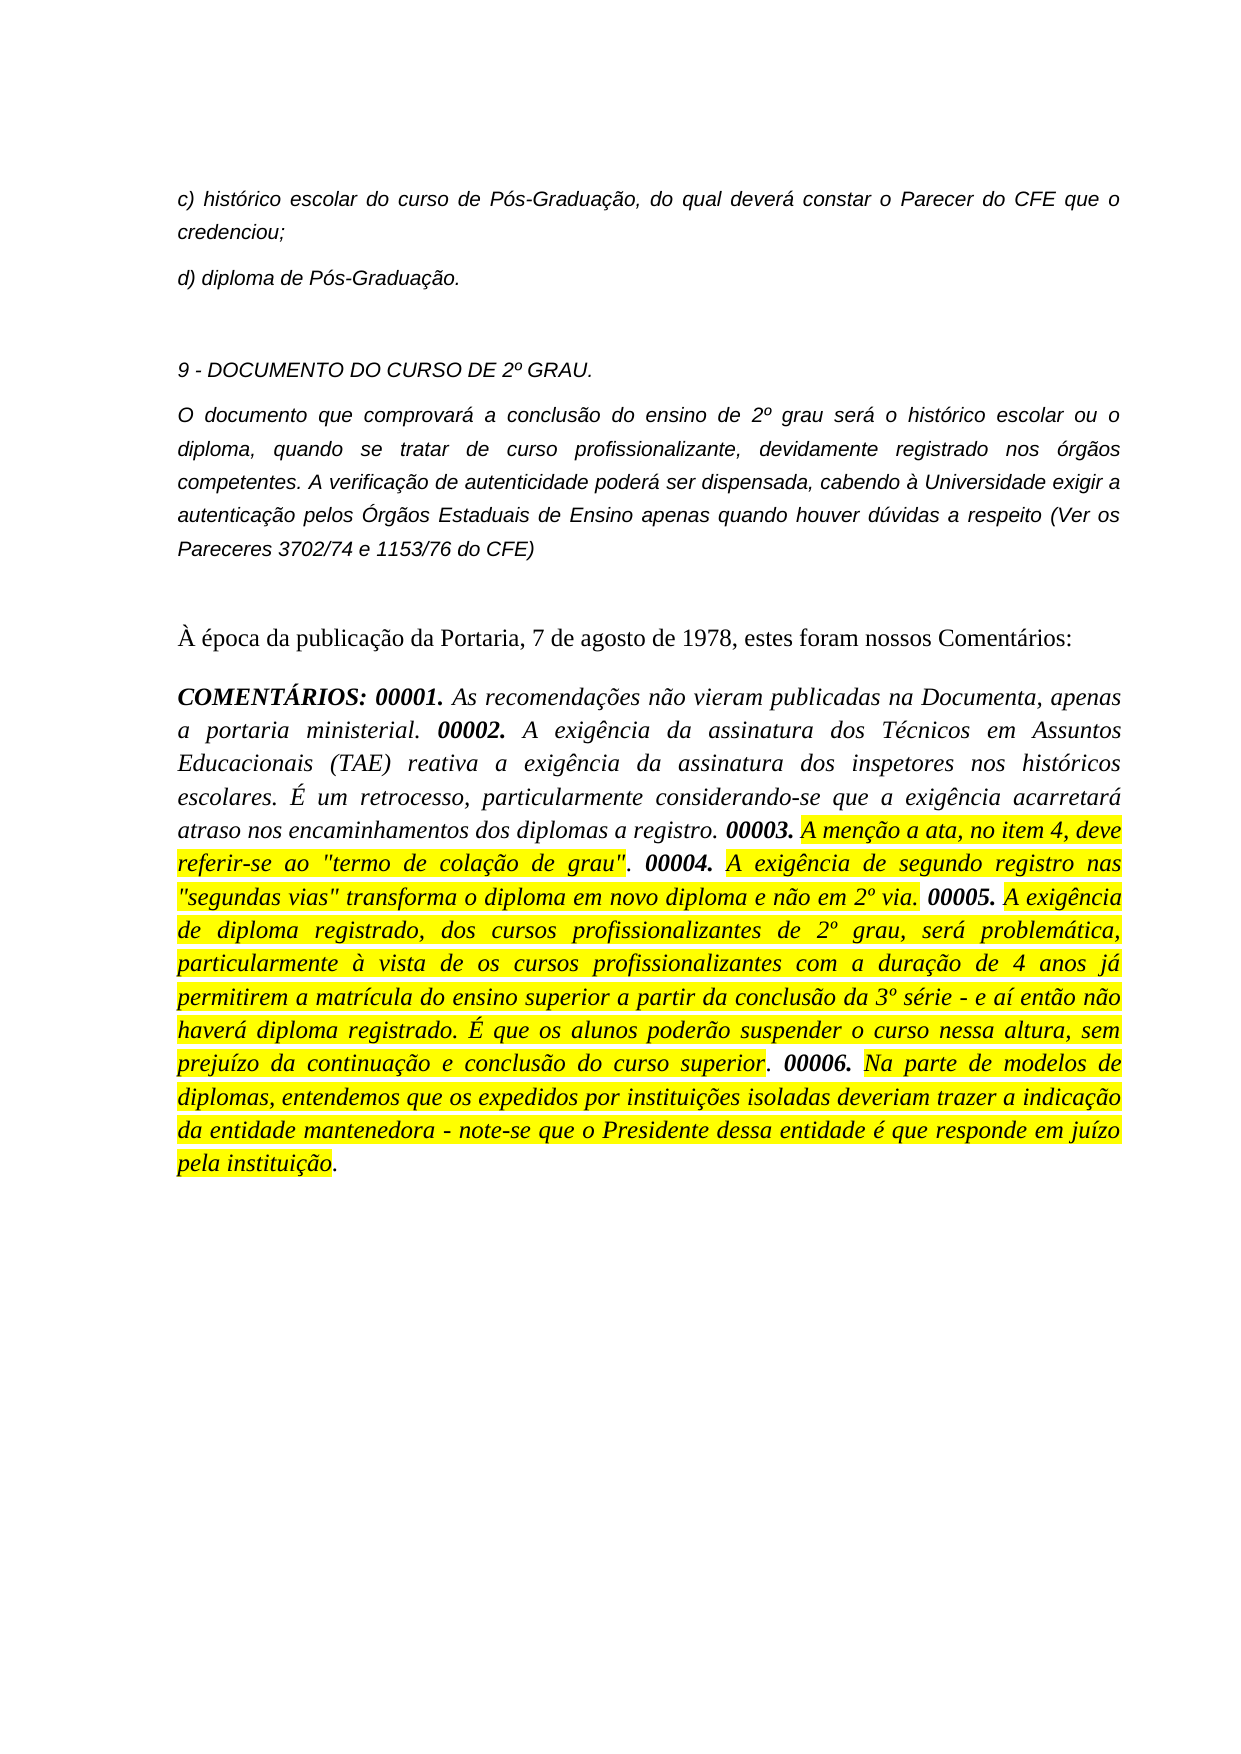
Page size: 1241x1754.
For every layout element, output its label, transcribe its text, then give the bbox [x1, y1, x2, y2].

text c) histórico escolar do curso de Pós-Graduação, do qual deverá constar o Parecer do CFE que o credenciou; [177, 177, 1122, 244]
text O documento que comprovará a conclusão do ensino de 2º grau será o histórico escolar ou o diploma, quando se tratar de curso profissionalizante, devidamente registrado nos órgãos competentes. A verificação de autenticidade poderá ser dispensada, cabendo à Universidade exigir a autenticação pelos Órgãos Estaduais de Ensino apenas quando houver dúvidas a respeito (Ver os Pareceres 3702/74 e 1153/76 do CFE) [177, 394, 1122, 561]
text COMENTÁRIOS: 00001. As recomendações não vieram publicadas na Documenta, apenas a portaria ministerial. 00002. A exigência da assinatura dos Técnicos em Assuntos Educacionais (TAE) reativa a exigência da assinatura dos inspetores nos históricos escolares. É um retrocesso, particularmente considerando-se que a exigência acarretará atraso nos encaminhamentos dos diplomas a registro. 00003. A menção a ata, no item 4, deve referir-se ao "termo de colação de grau". 00004. A exigência de segundo registro nas "segundas vias" transforma o diploma em novo diploma e não em 2º via. 00005. A exigência de diploma registrado, dos cursos profissionalizantes de 2º grau, será problemática, particularmente à vista de os cursos profissionalizantes com a duração de 4 anos já permitirem a matrícula do ensino superior a partir da conclusão da 3º série - e aí então não haverá diploma registrado. É que os alunos poderão suspender o curso nessa altura, sem prejuízo da continuação e conclusão do curso superior. 00006. Na parte de modelos de diplomas, entendemos que os expedidos por instituições isoladas deveriam trazer a indicação da entidade mantenedora - note-se que o Presidente dessa entidade é que responde em juízo pela instituição. [177, 677, 1122, 1177]
text d) diploma de Pós-Graduação. [177, 256, 1122, 290]
text À época da publicação da Portaria, 7 de agosto de 1978, estes foram nossos Comentários: [177, 619, 1122, 652]
text 9 - DOCUMENTO DO CURSO DE 2º GRAU. [177, 348, 1122, 381]
